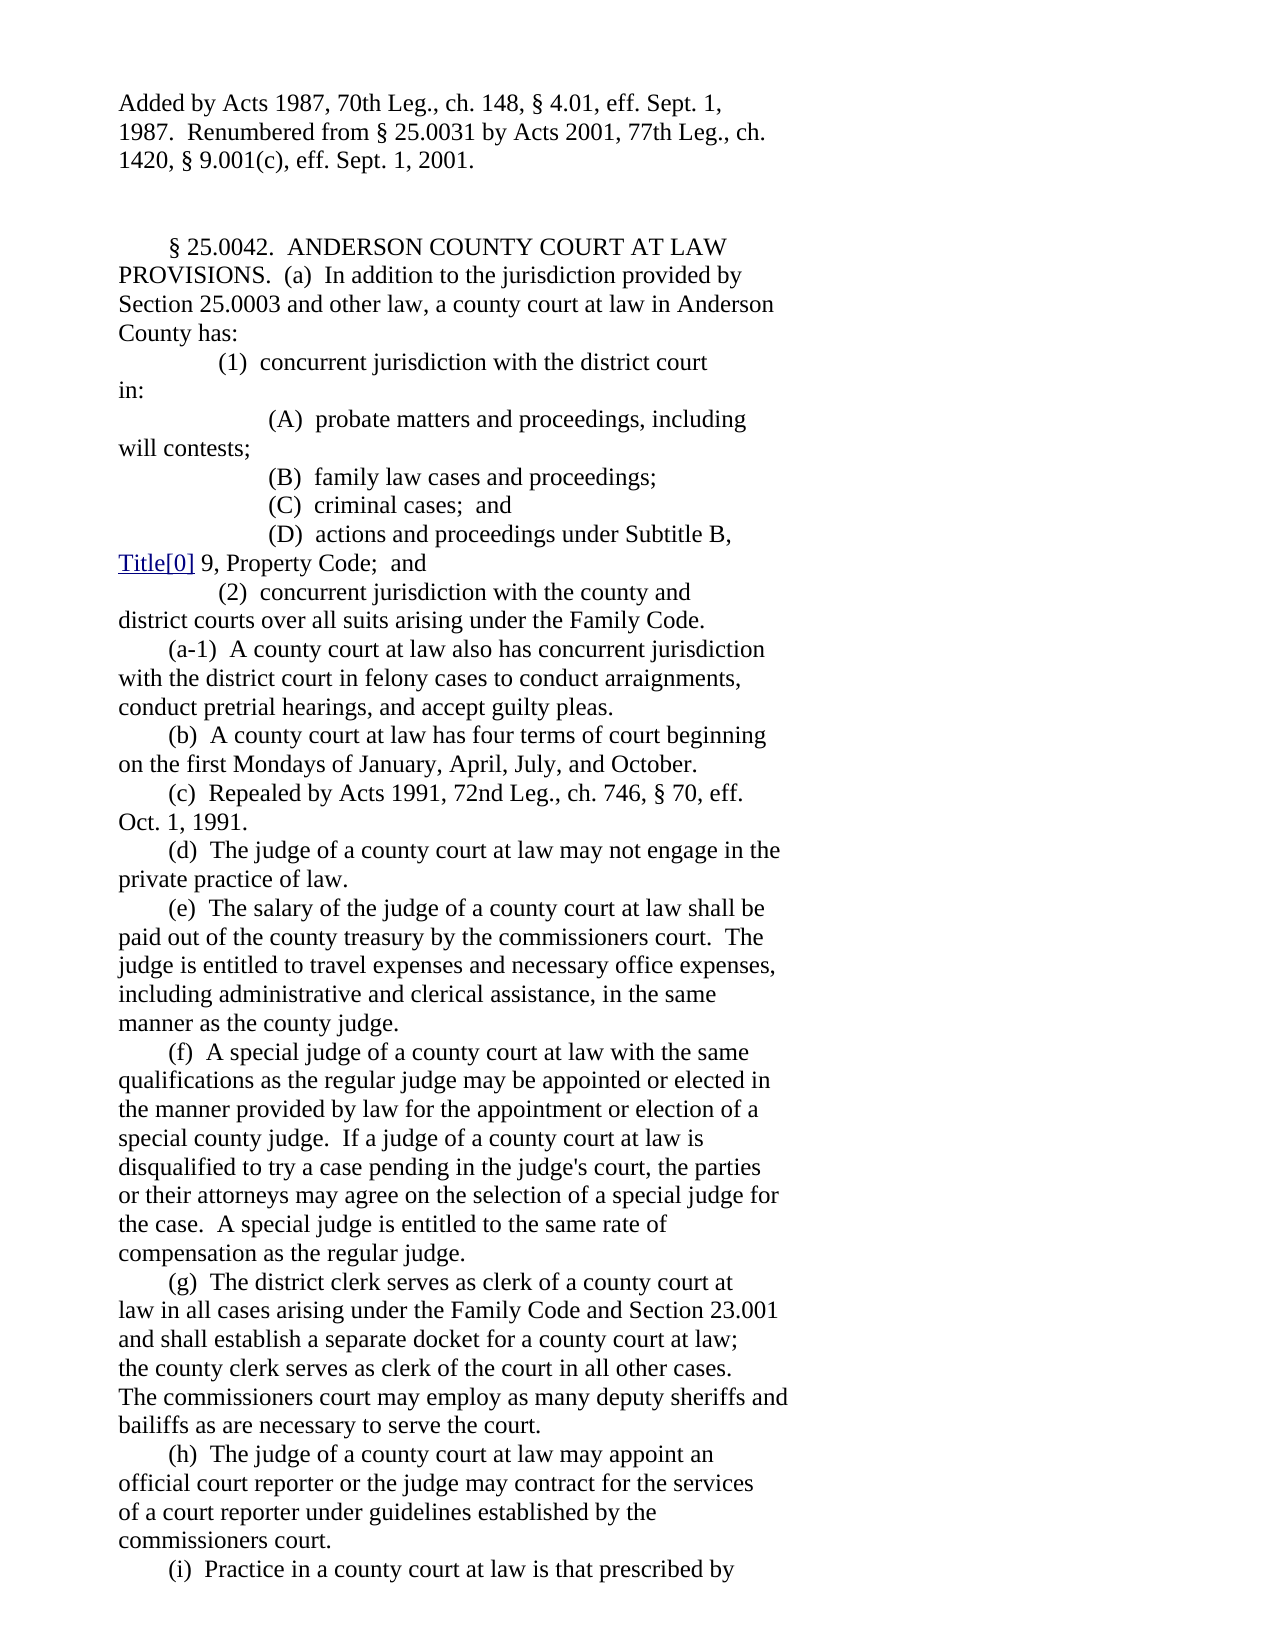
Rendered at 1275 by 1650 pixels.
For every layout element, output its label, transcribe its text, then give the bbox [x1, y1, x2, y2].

text special county judge. If a judge of a county court at law is [118, 1123, 1216, 1152]
text law in all cases arising under the Family Code and Section 23.001 [118, 1295, 1216, 1324]
text (b) A county court at law has four terms of court beginning [118, 720, 1216, 749]
text § 25.0042. ANDERSON COUNTY COURT AT LAW [118, 232, 1216, 260]
text (d) The judge of a county court at law may not engage in the [118, 835, 1216, 864]
text with the district court in felony cases to conduct arraignments, [118, 663, 1216, 692]
text conduct pretrial hearings, and accept guilty pleas. [118, 692, 1216, 720]
text (A) probate matters and proceedings, including [118, 404, 1216, 433]
text qualifications as the regular judge may be appointed or elected in [118, 1065, 1216, 1094]
text compensation as the regular judge. [118, 1238, 1216, 1267]
text County has: [118, 318, 1216, 347]
text the case. A special judge is entitled to the same rate of [118, 1209, 1216, 1238]
text Section 25.0003 and other law, a county court at law in Anderson [118, 289, 1216, 318]
text (h) The judge of a county court at law may appoint an [118, 1439, 1216, 1468]
text of a court reporter under guidelines established by the [118, 1497, 1216, 1525]
text (C) criminal cases; and [118, 490, 1216, 519]
text 1987. Renumbered from § 25.0031 by Acts 2001, 77th Leg., ch. [118, 117, 1216, 145]
text district courts over all suits arising under the Family Code. [118, 605, 1216, 634]
text PROVISIONS. (a) In addition to the jurisdiction provided by [118, 260, 1216, 289]
text (f) A special judge of a county court at law with the same [118, 1037, 1216, 1065]
text including administrative and clerical assistance, in the same [118, 979, 1216, 1008]
text (a-1) A county court at law also has concurrent jurisdiction [118, 634, 1216, 663]
text on the first Mondays of January, April, July, and October. [118, 749, 1216, 778]
text (2) concurrent jurisdiction with the county and [118, 577, 1216, 605]
text Oct. 1, 1991. [118, 807, 1216, 835]
text (g) The district clerk serves as clerk of a county court at [118, 1267, 1216, 1295]
text will contests; [118, 433, 1216, 462]
text 1420, § 9.001(c), eff. Sept. 1, 2001. [118, 145, 1216, 174]
text judge is entitled to travel expenses and necessary office expenses, [118, 950, 1216, 979]
text the manner provided by law for the appointment or election of a [118, 1094, 1216, 1123]
text paid out of the county treasury by the commissioners court. The [118, 922, 1216, 950]
text Added by Acts 1987, 70th Leg., ch. 148, § 4.01, eff. Sept. 1, [118, 88, 1216, 117]
text (e) The salary of the judge of a county court at law shall be [118, 893, 1216, 922]
text private practice of law. [118, 864, 1216, 893]
text manner as the county judge. [118, 1008, 1216, 1037]
text or their attorneys may agree on the selection of a special judge for [118, 1180, 1216, 1209]
text bailiffs as are necessary to serve the court. [118, 1410, 1216, 1439]
text disqualified to try a case pending in the judge's court, the parties [118, 1152, 1216, 1180]
text (i) Practice in a county court at law is that prescribed by [118, 1554, 1216, 1583]
text (c) Repealed by Acts 1991, 72nd Leg., ch. 746, § 70, eff. [118, 778, 1216, 807]
text (1) concurrent jurisdiction with the district court [118, 347, 1216, 375]
text commissioners court. [118, 1525, 1216, 1554]
text (D) actions and proceedings under Subtitle B, [118, 519, 1216, 548]
text and shall establish a separate docket for a county court at law; [118, 1324, 1216, 1353]
text Title[0] 9, Property Code; and [118, 548, 1216, 577]
text in: [118, 375, 1216, 404]
text (B) family law cases and proceedings; [118, 462, 1216, 490]
text official court reporter or the judge may contract for the services [118, 1468, 1216, 1497]
text the county clerk serves as clerk of the court in all other cases. [118, 1353, 1216, 1382]
text The commissioners court may employ as many deputy sheriffs and [118, 1382, 1216, 1410]
